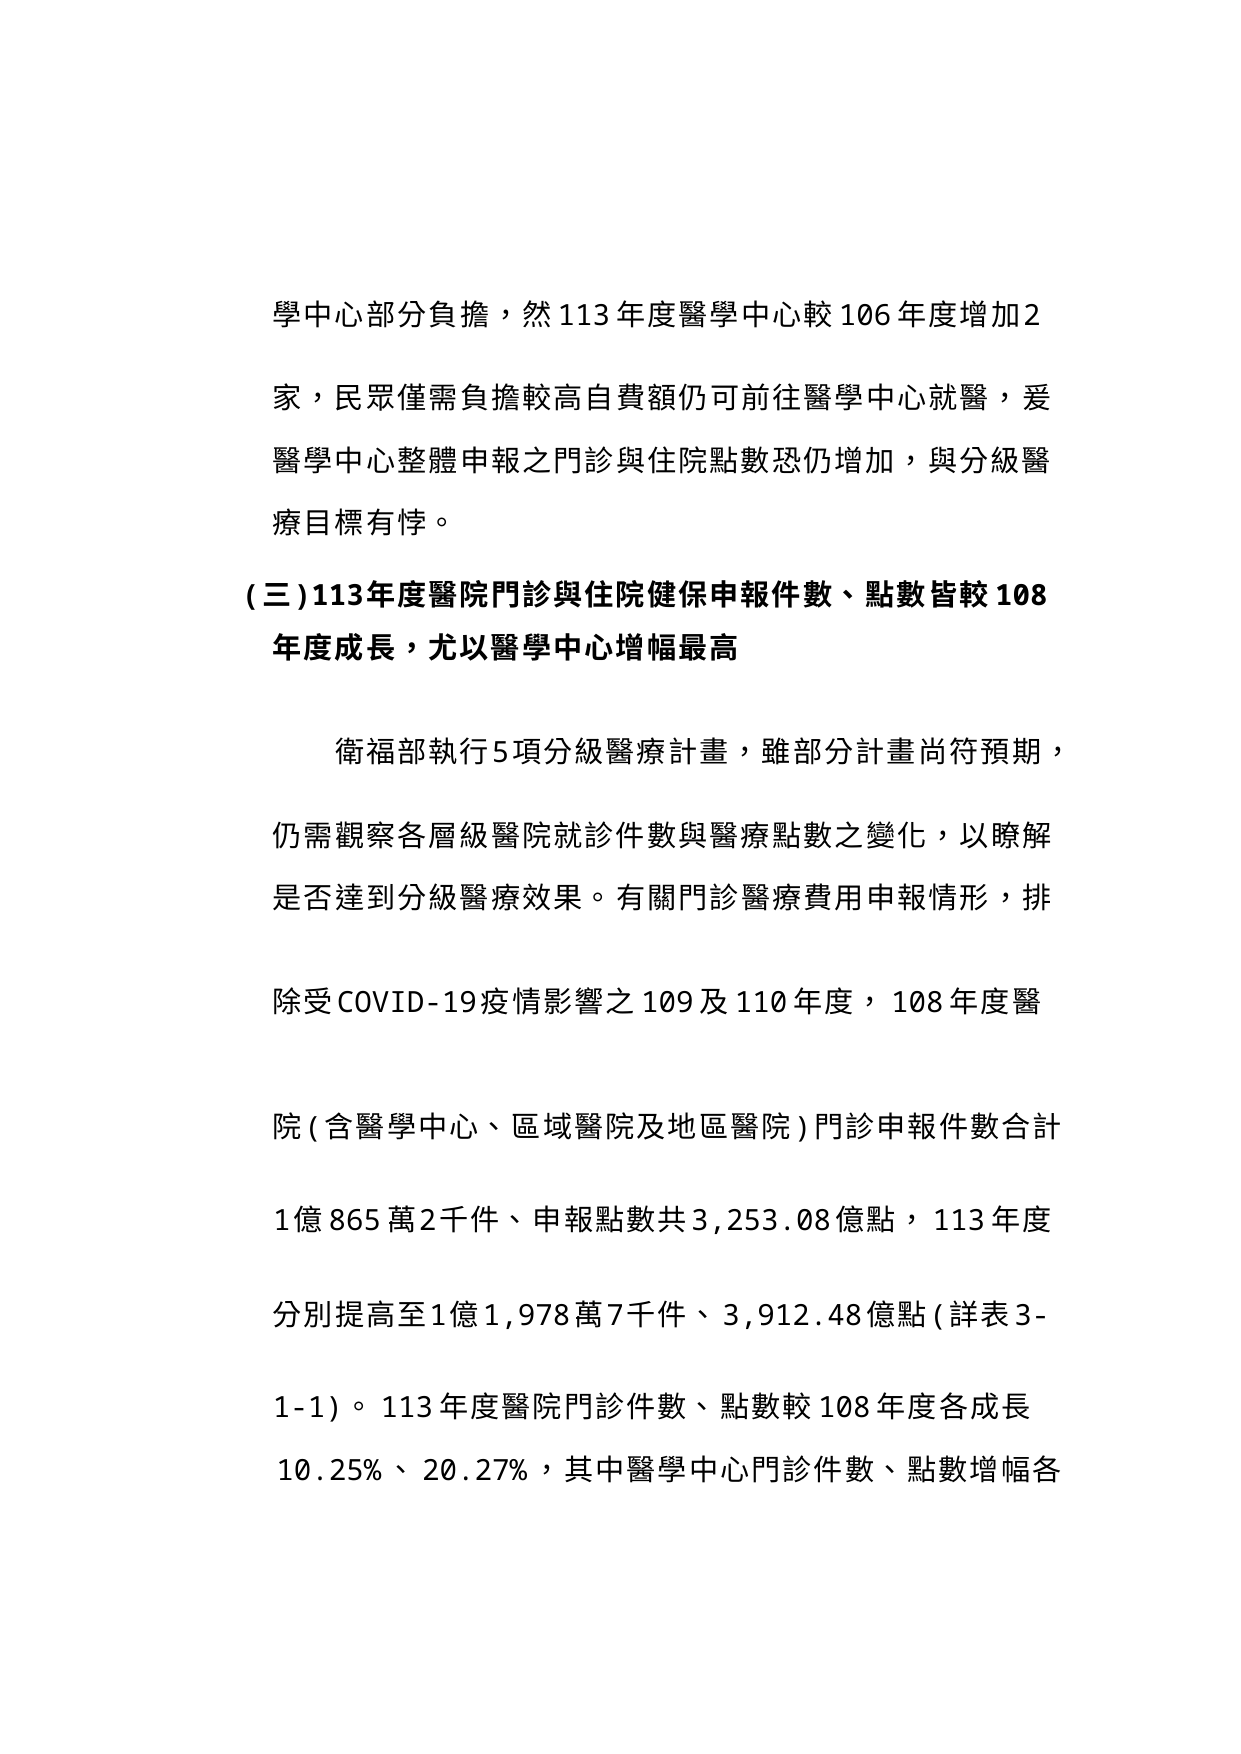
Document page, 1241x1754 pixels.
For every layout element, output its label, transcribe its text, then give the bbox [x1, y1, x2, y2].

text 衛福部執行5項分級醫療計畫，雖部分計畫尚符預期，仍需觀察各層級醫院就診件數與醫療點數之變化，以瞭解是否達到分級醫療效果。有關門診醫療費用申報情形，排除受COVID-19疫情影響之109及110年度，108年度醫院(含醫學中心、區域醫院及地區醫院)門診申報件數合計1億865萬2千件、申報點數共3,253.08億點，113年度分別提高至1億1,978萬7千件、3,912.48億點(詳表3-1-1)。113年度醫院門診件數、點數較108年度各成長10.25%、20.27%，其中醫學中心門診件數、點數增幅各19.83%、26.88%為最高。 [266, 667, 1063, 1479]
text (三)113年度醫院門診與住院健保申報件數、點數皆較108年度成長，尤以醫學中心增幅最高 [236, 542, 1063, 667]
text 學中心部分負擔，然113年度醫學中心較106年度增加2家，民眾僅需負擔較高自費額仍可前往醫學中心就醫，爰醫學中心整體申報之門診與住院點數恐仍增加，與分級醫療目標有悖。 [266, 229, 1063, 542]
